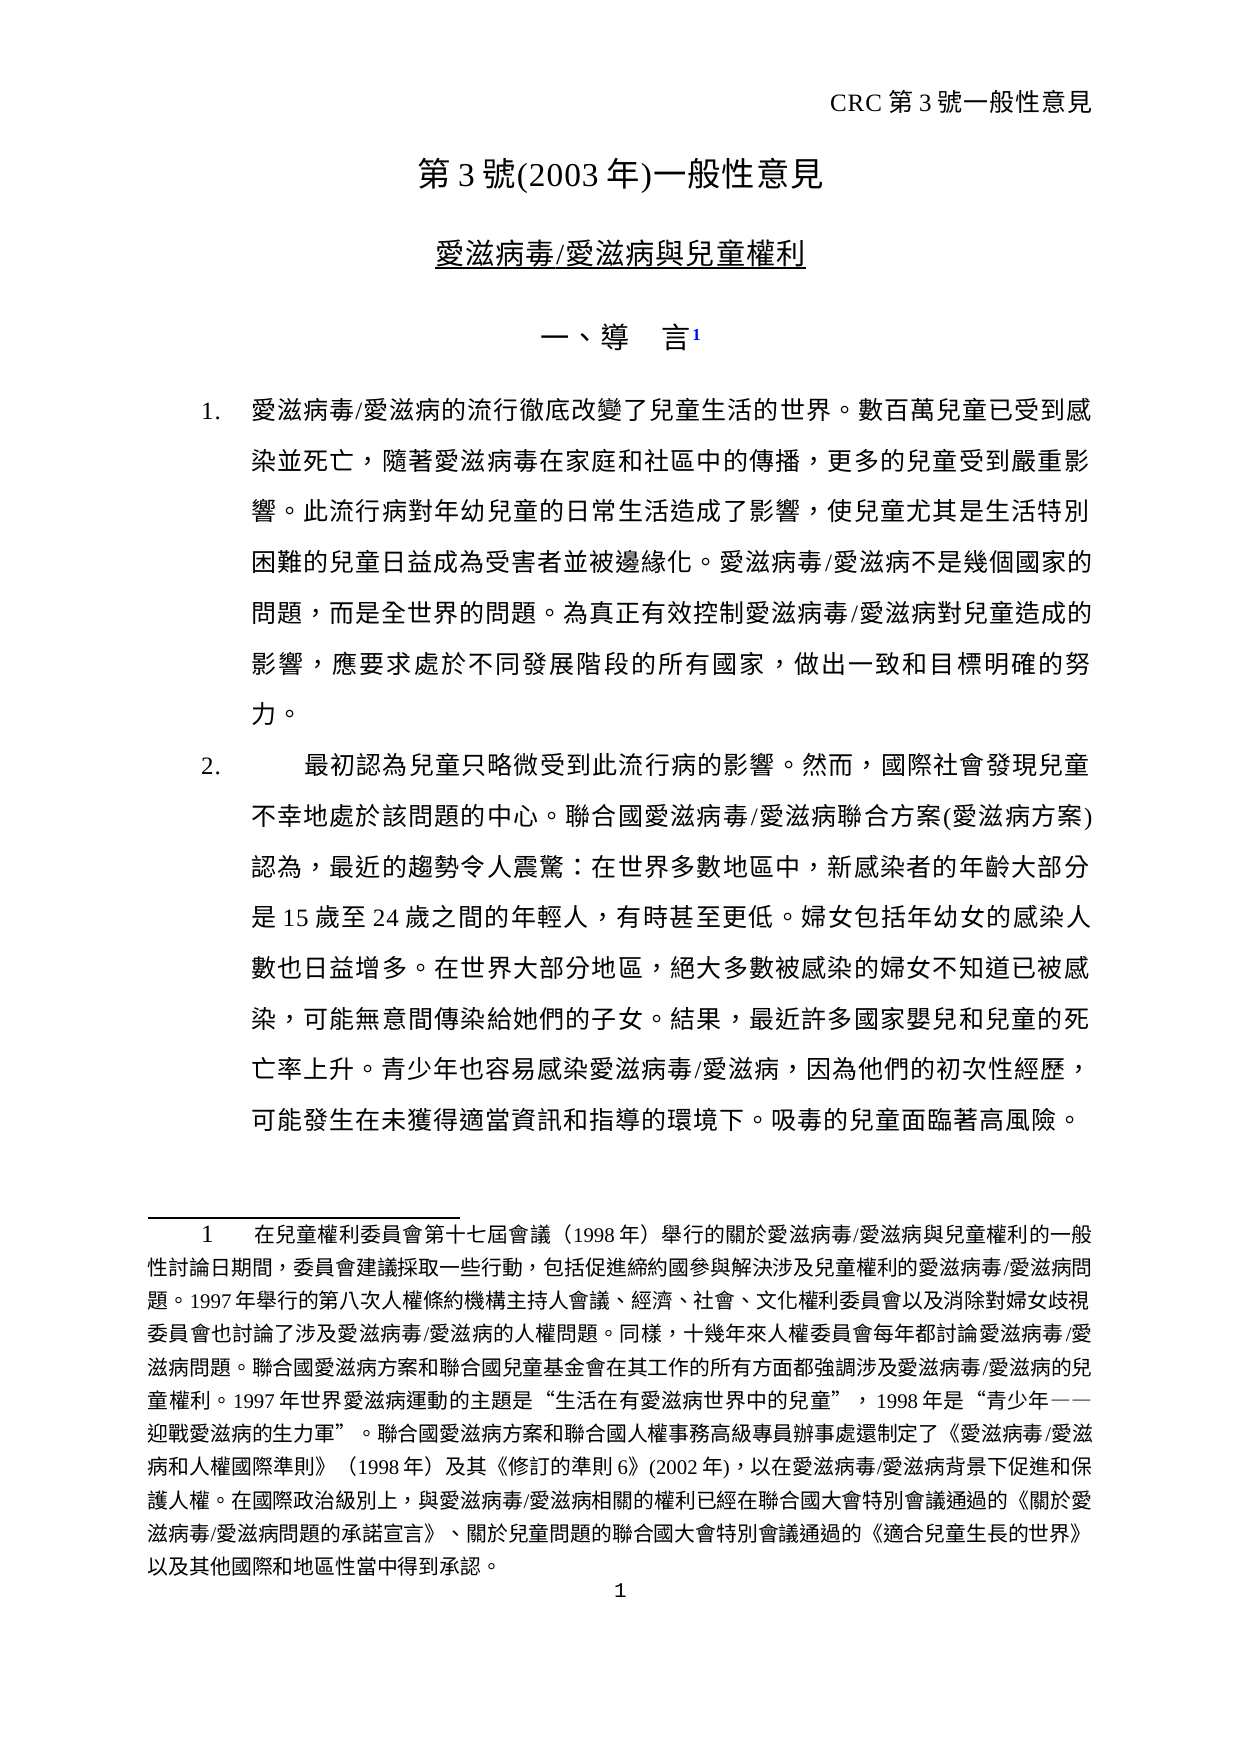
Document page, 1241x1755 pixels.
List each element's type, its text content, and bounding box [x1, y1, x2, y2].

list 最初認為兒童只略微受到此流行病的影響。然而，國際社會發現兒童不幸地處於該問題的中心。聯合國愛滋病毒/愛滋病聯合方案(愛滋病方案)認為，最近的趨勢令人震驚：在世界多數地區中，新感染者的年齡大部分是15歲至24歲之間的年輕人，有時甚至更低。婦女包括年幼女的感染人數也日益增多。在世界大部分地區，絕大多數被感染的婦女不知道已被感染，可能無意間傳染給她們的子女。結果，最近許多國家嬰兒和兒童的死亡率上升。青少年也容易感染愛滋病毒/愛滋病，因為他們的初次性經歷，可能發生在未獲得適當資訊和指導的環境下。吸毒的兒童面臨著高風險。 [201, 746, 1093, 1137]
subtitle 一、導 言 [148, 315, 1093, 357]
text 在兒童權利委員會第十七屆會議（1998年）舉行的關於愛滋病毒/愛滋病與兒童權利的一般性討論日期間，委員會建議採取一些行動，包括促進締約國參與解決涉及兒童權利的愛滋病毒/愛滋病問題。1997年舉行的第八次人權條約機構主持人會議、經濟、社會、文化權利委員會以及消除對婦女歧視委員會也討論了涉及愛滋病毒/愛滋病的人權問題。同樣，十幾年來人權委員會每年都討論愛滋病毒/愛滋病問題。聯合國愛滋病方案和聯合國兒童基金會在其工作的所有方面都強調涉及愛滋病毒/愛滋病的兒童權利。1997年世界愛滋病運動的主題是“生活在有愛滋病世界中的兒童”，1998年是“青少年――迎戰愛滋病的生力軍”。聯合國愛滋病方案和聯合國人權事務高級專員辦事處還制定了《愛滋病毒/愛滋病和人權國際準則》（1998年）及其《修訂的準則6》(2002年)，以在愛滋病毒/愛滋病背景下促進和保護人權。在國際政治級別上，與愛滋病毒/愛滋病相關的權利已經在聯合國大會特別會議通過的《關於愛滋病毒/愛滋病問題的承諾宣言》、關於兒童問題的聯合國大會特別會議通過的《適合兒童生長的世界》以及其他國際和地區性當中得到承認。 [148, 1218, 1093, 1581]
list 愛滋病毒/愛滋病的流行徹底改變了兒童生活的世界。數百萬兒童已受到感染並死亡，隨著愛滋病毒在家庭和社區中的傳播，更多的兒童受到嚴重影響。此流行病對年幼兒童的日常生活造成了影響，使兒童尤其是生活特別困難的兒童日益成為受害者並被邊緣化。愛滋病毒/愛滋病不是幾個國家的問題，而是全世界的問題。為真正有效控制愛滋病毒/愛滋病對兒童造成的影響，應要求處於不同發展階段的所有國家，做出一致和目標明確的努力。 [201, 390, 1093, 731]
subtitle 愛滋病毒/愛滋病與兒童權利 [148, 231, 1093, 273]
subtitle 第3號(2003年)一般性意見 [148, 148, 1093, 196]
